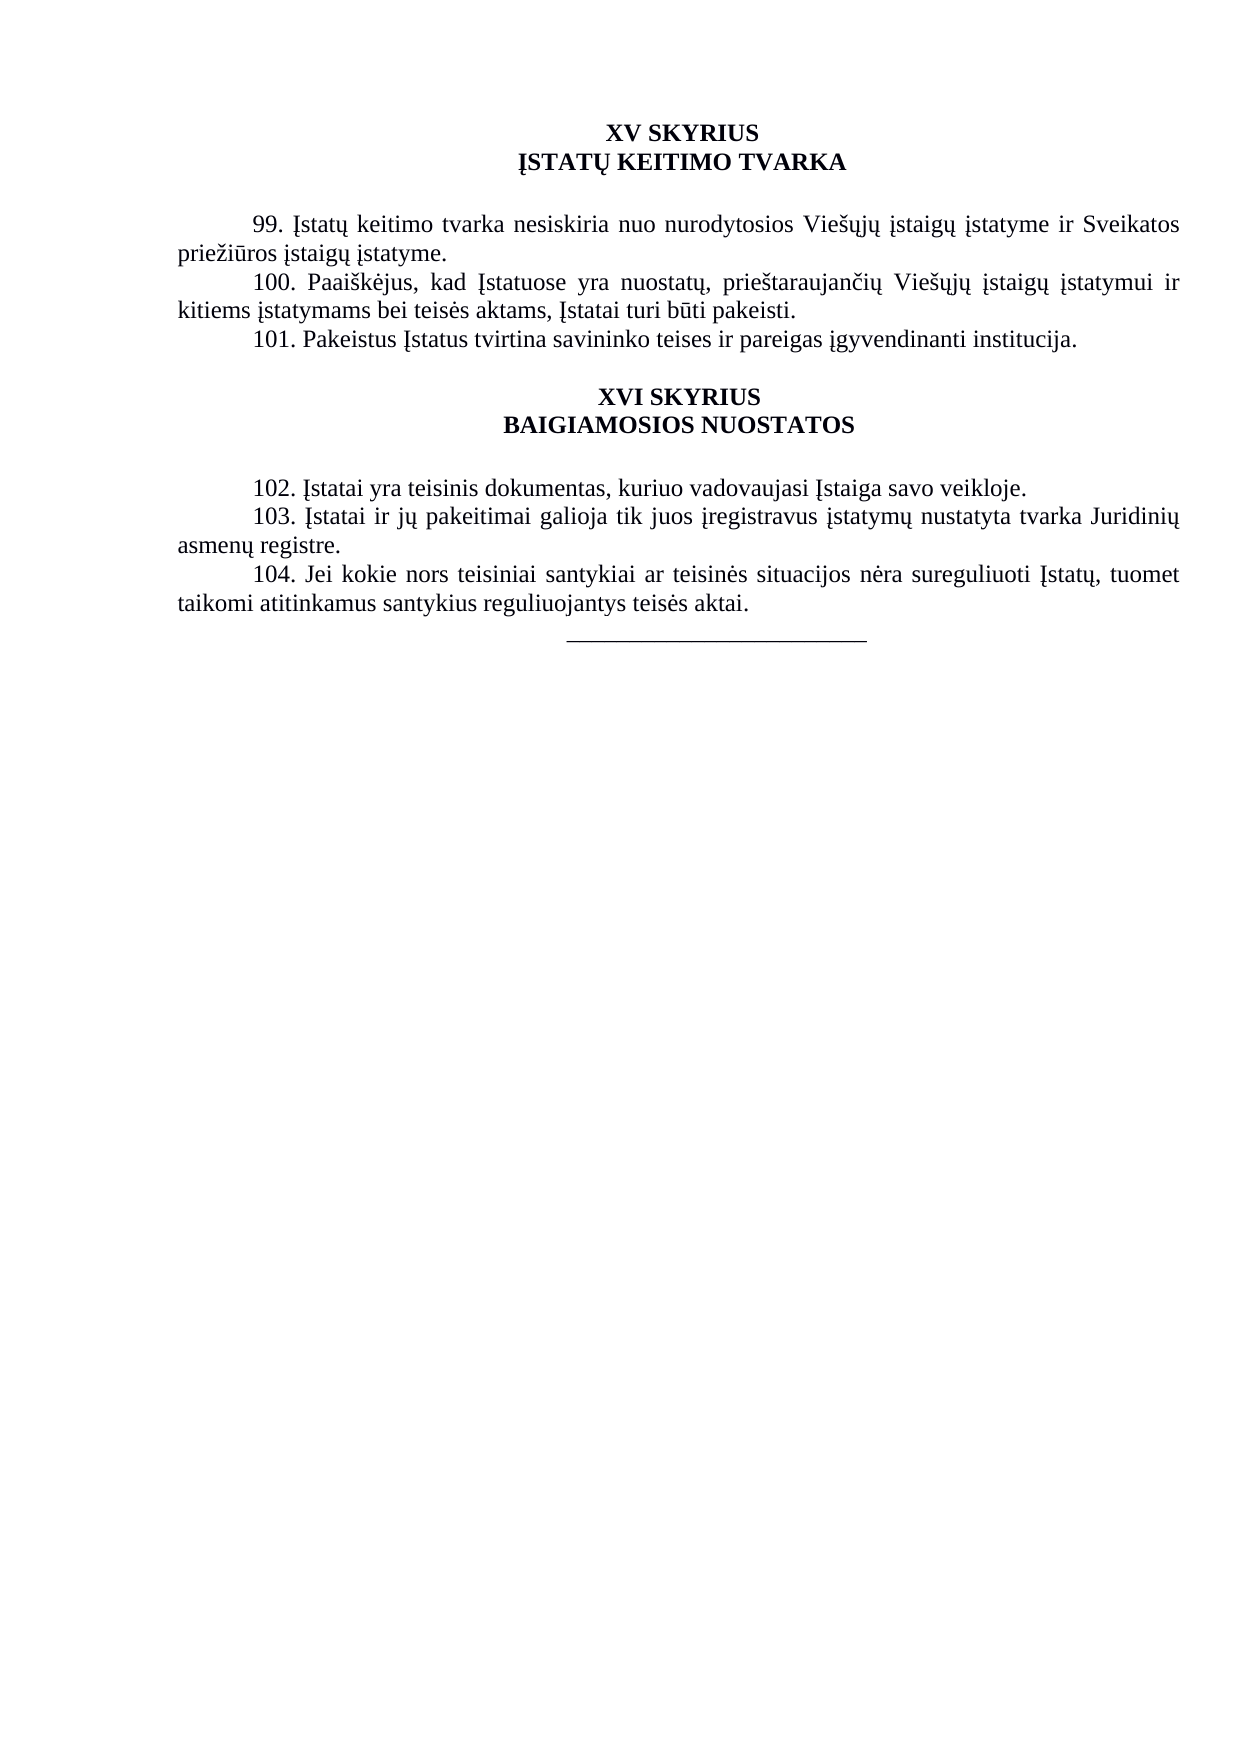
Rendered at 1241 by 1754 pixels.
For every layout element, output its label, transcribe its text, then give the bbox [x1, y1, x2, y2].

text 100. Paaiškėjus, kad Įstatuose yra nuostatų, prieštaraujančių Viešųjų įstaigų įstatymui ir kitiems įstatymams bei teisės aktams, Įstatai turi būti pakeisti. [177, 267, 1181, 324]
text 99. Įstatų keitimo tvarka nesiskiria nuo nurodytosios Viešųjų įstaigų įstatyme ir Sveikatos priežiūros įstaigų įstatyme. [177, 209, 1181, 267]
text 101. Pakeistus Įstatus tvirtina savininko teises ir pareigas įgyvendinanti institucija. [177, 324, 1181, 353]
text BAIGIAMOSIOS NUOSTATOS [177, 410, 1181, 439]
text 102. Įstatai yra teisinis dokumentas, kuriuo vadovaujasi Įstaiga savo veikloje. [177, 473, 1181, 501]
text 104. Jei kokie nors teisiniai santykiai ar teisinės situacijos nėra sureguliuoti Įstatų, tuomet taikomi atitinkamus santykius reguliuojantys teisės aktai. [177, 559, 1181, 616]
text XV SKYRIUS [177, 118, 1187, 147]
text 103. Įstatai ir jų pakeitimai galioja tik juos įregistravus įstatymų nustatyta tvarka Juridinių asmenų registre. [177, 501, 1181, 559]
text XVI SKYRIUS [177, 382, 1181, 410]
text ________________________ [177, 616, 1181, 645]
text įstatų keitimo tvarka [177, 147, 1187, 176]
